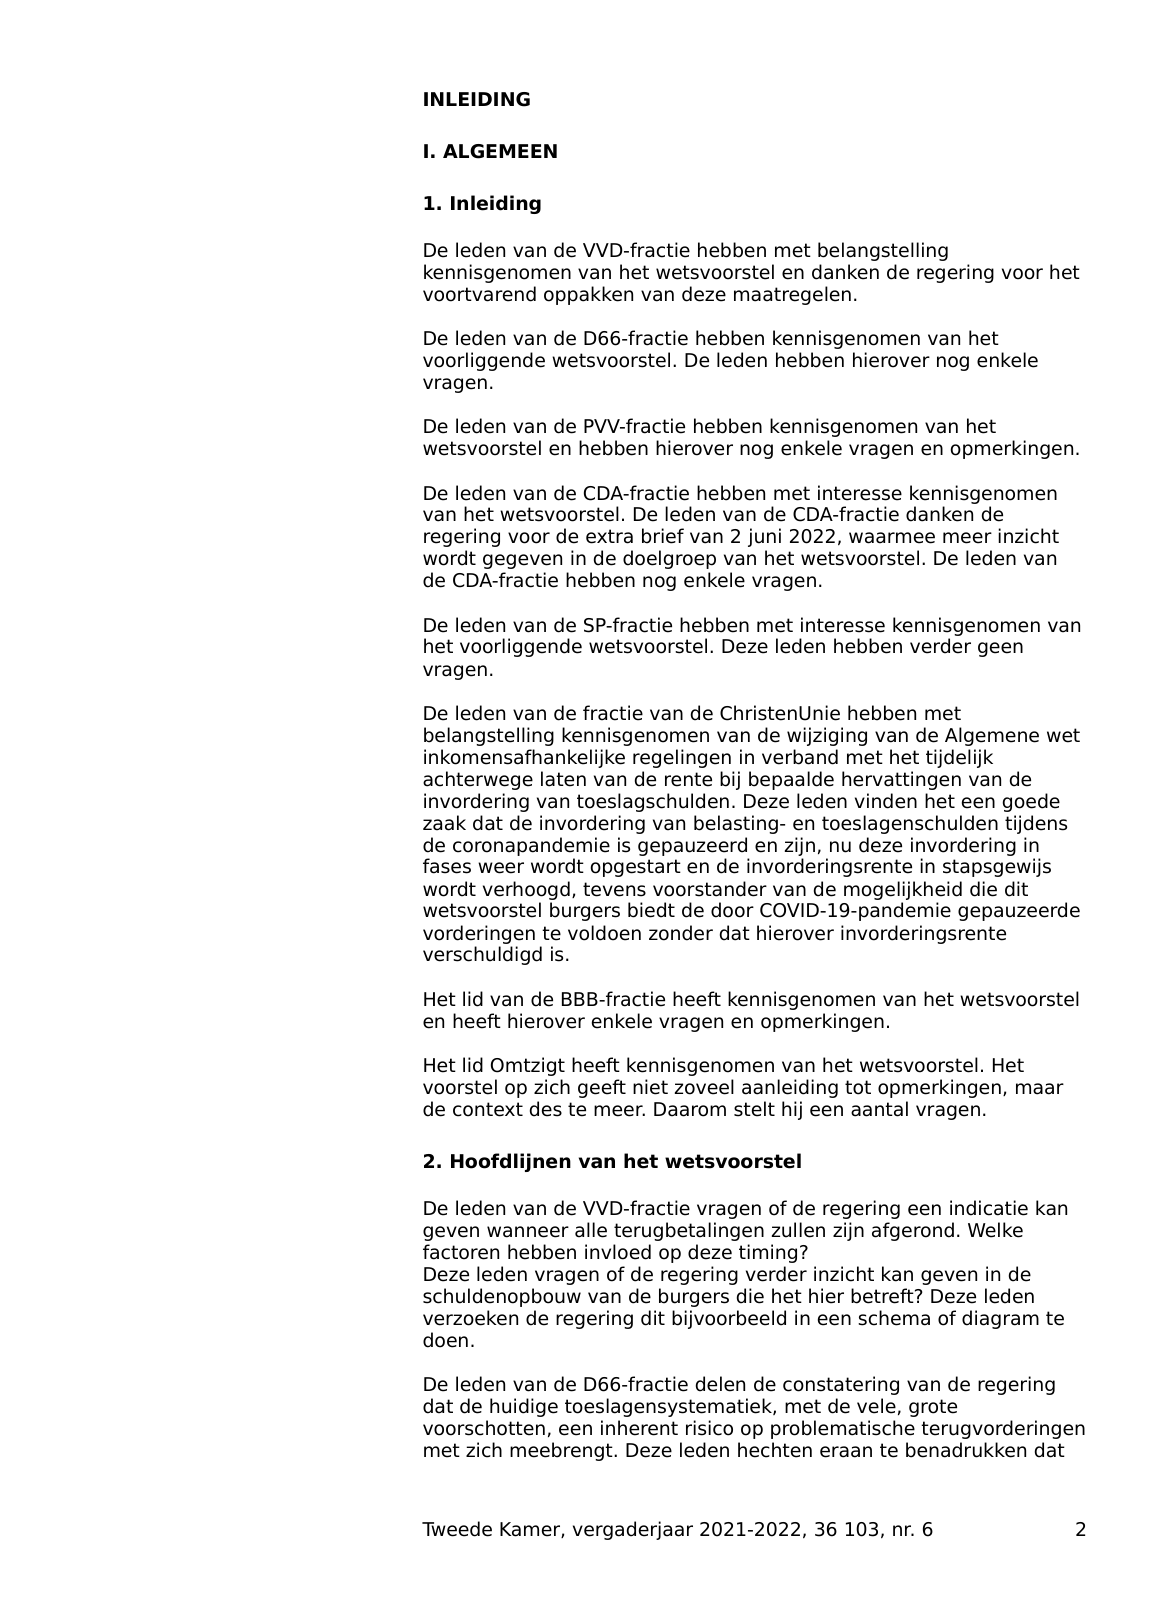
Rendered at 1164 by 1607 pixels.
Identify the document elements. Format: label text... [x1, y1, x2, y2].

text De leden van de VVD-fractie vragen of de regering een indicatie kan geven wanneer alle terugbetalingen zullen zijn afgerond. Welke factoren hebben invloed op deze timing? [422, 1198, 1087, 1263]
text Het lid Omtzigt heeft kennisgenomen van het wetsvoorstel. Het voorstel op zich geeft niet zoveel aanleiding tot opmerkingen, maar de context des te meer. Daarom stelt hij een aantal vragen. [422, 1055, 1087, 1121]
text Deze leden vragen of de regering verder inzicht kan geven in de schuldenopbouw van de burgers die het hier betreft? Deze leden verzoeken de regering dit bijvoorbeeld in een schema of diagram te doen. [422, 1263, 1087, 1351]
text De leden van de SP-fractie hebben met interesse kennisgenomen van het voorliggende wetsvoorstel. Deze leden hebben verder geen vragen. [422, 614, 1087, 680]
text De leden van de VVD-fractie hebben met belangstelling kennisgenomen van het wetsvoorstel en danken de regering voor het voortvarend oppakken van deze maatregelen. [422, 240, 1087, 306]
text De leden van de CDA-fractie hebben met interesse kennisgenomen van het wetsvoorstel. De leden van de CDA-fractie danken de regering voor de extra brief van 2 juni 2022, waarmee meer inzicht wordt gegeven in de doelgroep van het wetsvoorstel. De leden van de CDA-fractie hebben nog enkele vragen. [422, 482, 1087, 592]
text De leden van de PVV-fractie hebben kennisgenomen van het wetsvoorstel en hebben hierover nog enkele vragen en opmerkingen. [422, 416, 1087, 460]
subtitle 1. Inleiding [422, 193, 1087, 215]
text De leden van de fractie van de ChristenUnie hebben met belangstelling kennisgenomen van de wijziging van de Algemene wet inkomensafhankelijke regelingen in verband met het tijdelijk achterwege laten van de rente bij bepaalde hervattingen van de invordering van toeslagschulden. Deze leden vinden het een goede zaak dat de invordering van belasting- en toeslagenschulden tijdens de coronapandemie is gepauzeerd en zijn, nu deze invordering in fases weer wordt opgestart en de invorderingsrente in stapsgewijs wordt verhoogd, tevens voorstander van de mogelijkheid die dit wetsvoorstel burgers biedt de door COVID-19-pandemie gepauzeerde vorderingen te voldoen zonder dat hierover invorderingsrente verschuldigd is. [422, 703, 1087, 966]
subtitle INLEIDING [422, 89, 1087, 111]
text De leden van de D66-fractie delen de constatering van de regering dat de huidige toeslagensystematiek, met de vele, grote voorschotten, een inherent risico op problematische terugvorderingen met zich meebrengt. Deze leden hechten eraan te benadrukken dat [422, 1374, 1087, 1462]
subtitle I. ALGEMEEN [422, 141, 1087, 163]
text De leden van de D66-fractie hebben kennisgenomen van het voorliggende wetsvoorstel. De leden hebben hierover nog enkele vragen. [422, 328, 1087, 394]
text Het lid van de BBB-fractie heeft kennisgenomen van het wetsvoorstel en heeft hierover enkele vragen en opmerkingen. [422, 988, 1087, 1032]
subtitle 2. Hoofdlijnen van het wetsvoorstel [422, 1151, 1087, 1173]
